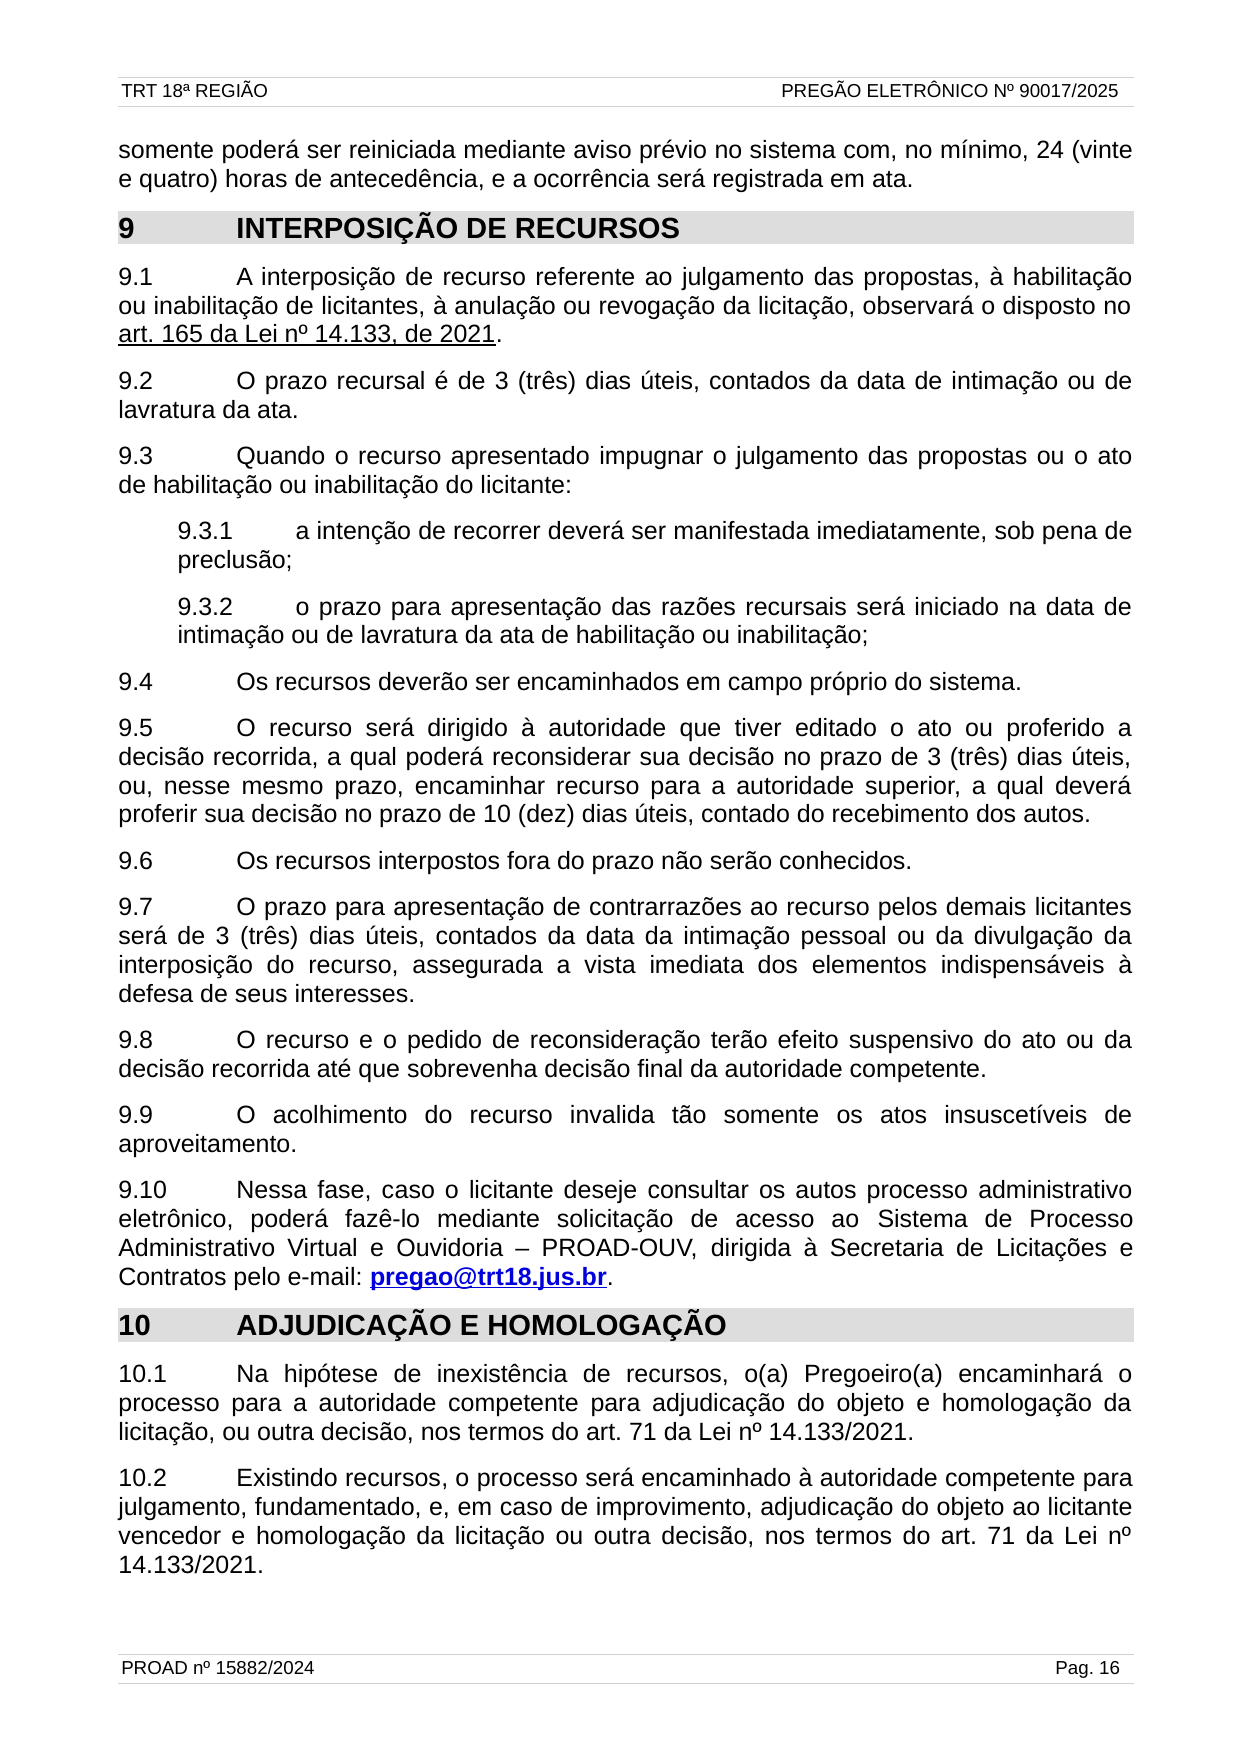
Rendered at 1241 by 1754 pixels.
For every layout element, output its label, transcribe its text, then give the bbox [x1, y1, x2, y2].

text 9.3.2 o prazo para apresentação das razões recursais será iniciado na data de intimação ou de lavratura da ata de habilitação ou inabilitação; [177, 592, 1134, 649]
text 10.1 Na hipótese de inexistência de recursos, o(a) Pregoeiro(a) encaminhará o processo para a autoridade competente para adjudicação do objeto e homologação da licitação, ou outra decisão, nos termos do art. 71 da Lei nº 14.133/2021. [118, 1359, 1134, 1446]
text 9.9 O acolhimento do recurso invalida tão somente os atos insuscetíveis de aproveitamento. [118, 1100, 1134, 1158]
text 9.3.1 a intenção de recorrer deverá ser manifestada imediatamente, sob pena de preclusão; [177, 516, 1134, 574]
text 9.8 O recurso e o pedido de reconsideração terão efeito suspensivo do ato ou da decisão recorrida até que sobrevenha decisão final da autoridade competente. [118, 1025, 1134, 1083]
text 9.4 Os recursos deverão ser encaminhados em campo próprio do sistema. [118, 667, 1134, 696]
text 9.1 A interposição de recurso referente ao julgamento das propostas, à habilitação ou inabilitação de licitantes, à anulação ou revogação da licitação, observará o disposto no art. 165 da Lei nº 14.133, de 2021. [118, 262, 1134, 348]
text 9 INTERPOSIÇÃO DE RECURSOS [118, 211, 1134, 244]
text somente poderá ser reiniciada mediante aviso prévio no sistema com, no mínimo, 24 (vinte e quatro) horas de antecedência, e a ocorrência será registrada em ata. [118, 136, 1134, 193]
text 9.2 O prazo recursal é de 3 (três) dias úteis, contados da data de intimação ou de lavratura da ata. [118, 366, 1134, 423]
text 9.6 Os recursos interpostos fora do prazo não serão conhecidos. [118, 846, 1134, 875]
text 9.10 Nessa fase, caso o licitante deseje consultar os autos processo administrativo eletrônico, poderá fazê-lo mediante solicitação de acesso ao Sistema de Processo Administrativo Virtual e Ouvidoria – PROAD-OUV, dirigida à Secretaria de Licitações e Contratos pelo e-mail: pregao@trt18.jus.br. [118, 1176, 1134, 1291]
text 9.3 Quando o recurso apresentado impugnar o julgamento das propostas ou o ato de habilitação ou inabilitação do licitante: [118, 441, 1134, 499]
text 10 ADJUDICAÇÃO E HOMOLOGAÇÃO [118, 1308, 1134, 1342]
text 9.7 O prazo para apresentação de contrarrazões ao recurso pelos demais licitantes será de 3 (três) dias úteis, contados da data da intimação pessoal ou da divulgação da interposição do recurso, assegurada a vista imediata dos elementos indispensáveis à defesa de seus interesses. [118, 892, 1134, 1007]
text 9.5 O recurso será dirigido à autoridade que tiver editado o ato ou proferido a decisão recorrida, a qual poderá reconsiderar sua decisão no prazo de 3 (três) dias úteis, ou, nesse mesmo prazo, encaminhar recurso para a autoridade superior, a qual deverá proferir sua decisão no prazo de 10 (dez) dias úteis, contado do recebimento dos autos. [118, 713, 1134, 828]
text 10.2 Existindo recursos, o processo será encaminhado à autoridade competente para julgamento, fundamentado, e, em caso de improvimento, adjudicação do objeto ao licitante vencedor e homologação da licitação ou outra decisão, nos termos do art. 71 da Lei nº 14.133/2021. [118, 1463, 1134, 1578]
